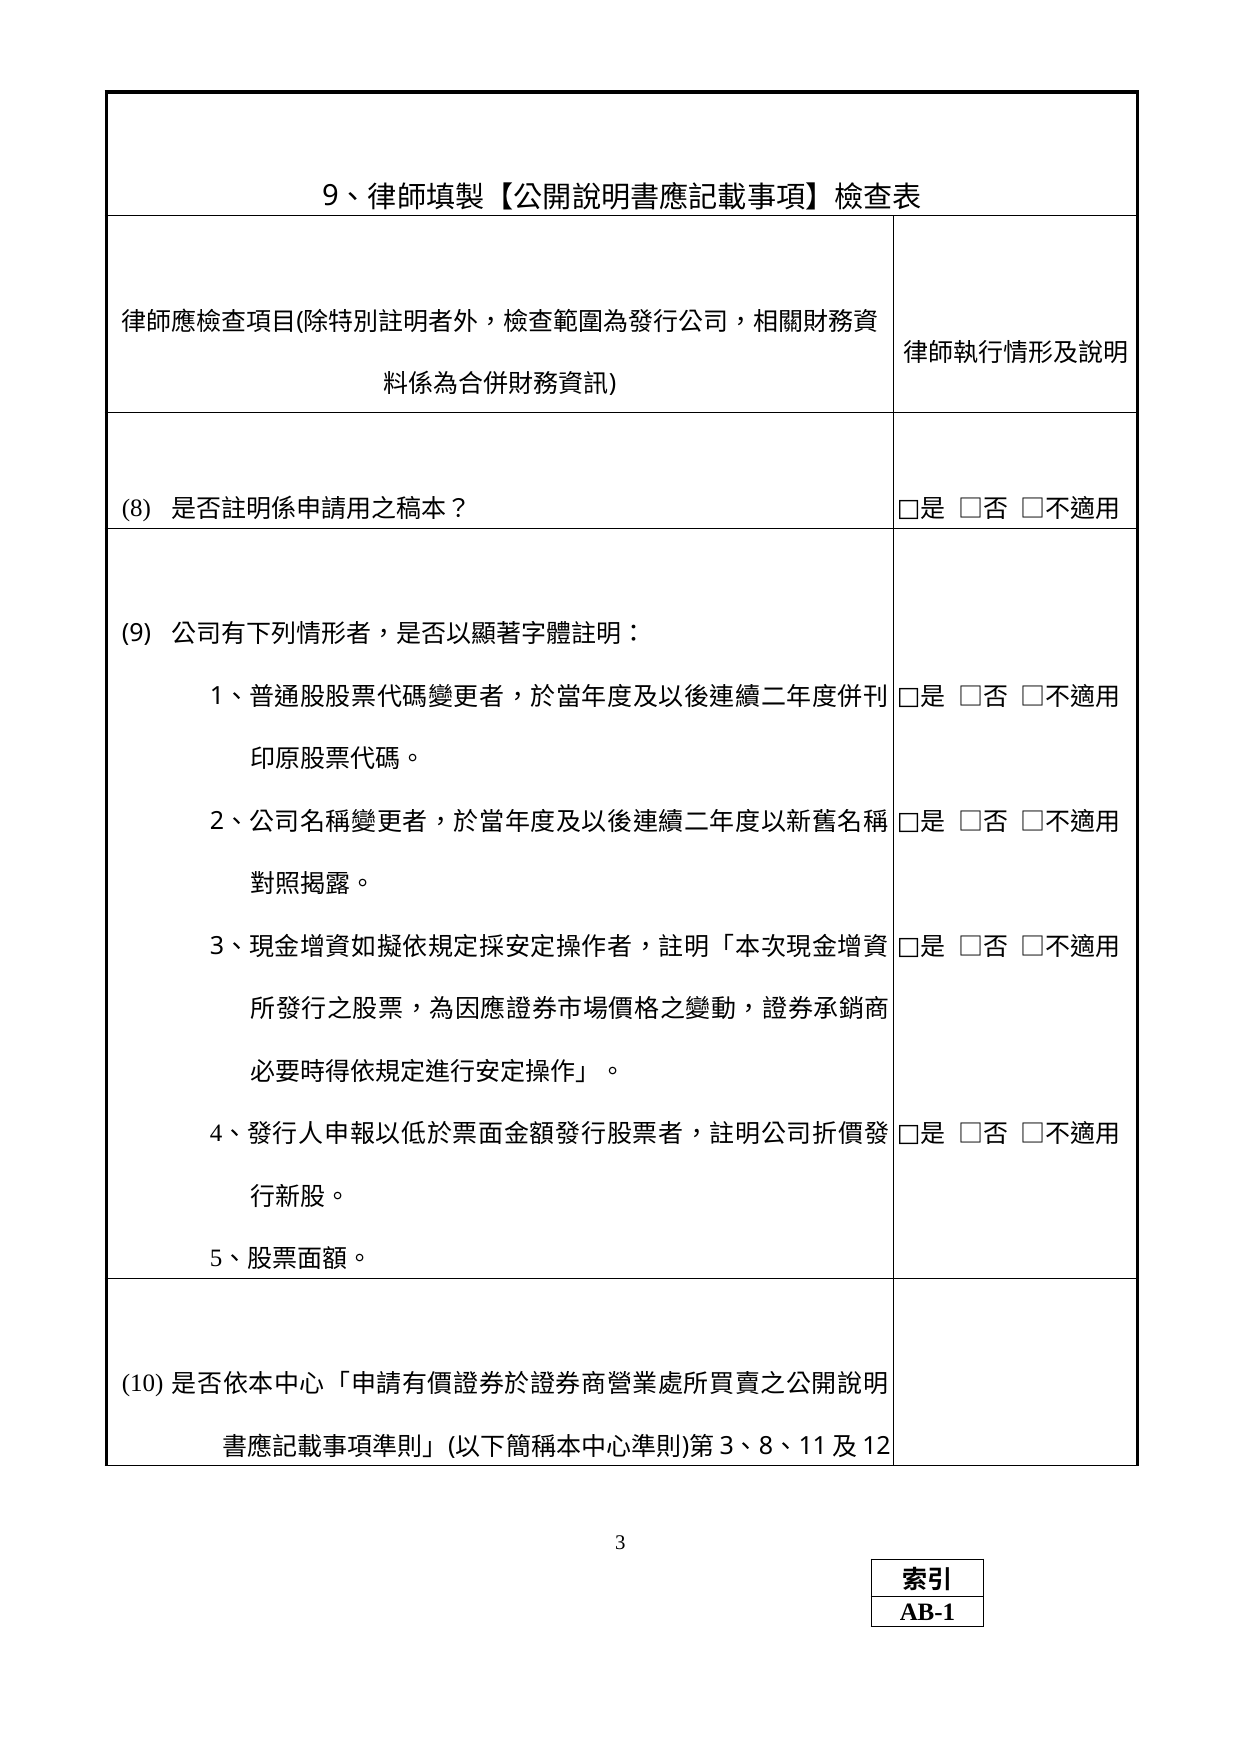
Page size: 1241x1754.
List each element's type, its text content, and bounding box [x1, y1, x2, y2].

table_cell 是否註明係申請用之稿本？ [108, 413, 893, 528]
table_cell □是 □否 □不適用 [894, 413, 1136, 528]
table_cell □是 □否 □不適用 □是 □否 □不適用 □是 □否 □不適用 □是 □否 □不適用 [894, 529, 1136, 1278]
table_header 9、律師填製【公開說明書應記載事項】檢查表 [108, 94, 1136, 215]
table_cell 公司有下列情形者，是否以顯著字體註明： 普通股股票代碼變更者，於當年度及以後連續二年度併刊印原股票代碼。 公司名稱變更者，於當年度及以後連續二年度以新舊名稱對照揭露。 現金增資如擬依規定採安定操作者，註明「本次現金增資所發行之股票，為因應證券市場價格之變動，證券承銷商必要時得依規定進行安定操作」。 發行人申報以低於票面金額發行股票者，註明公司折價發行新股。 股票面額。 [108, 529, 893, 1278]
table_cell 律師執行情形及說明 [894, 216, 1136, 412]
table_cell 律師應檢查項目(除特別註明者外，檢查範圍為發行公司，相關財務資料係為合併財務資訊) [108, 216, 893, 412]
table_cell [894, 1279, 1136, 1465]
table_cell 是否依本中心「申請有價證券於證券商營業處所買賣之公開說明書應記載事項準則」(以下簡稱本中心準則)第3、8、11及12 [108, 1279, 893, 1465]
